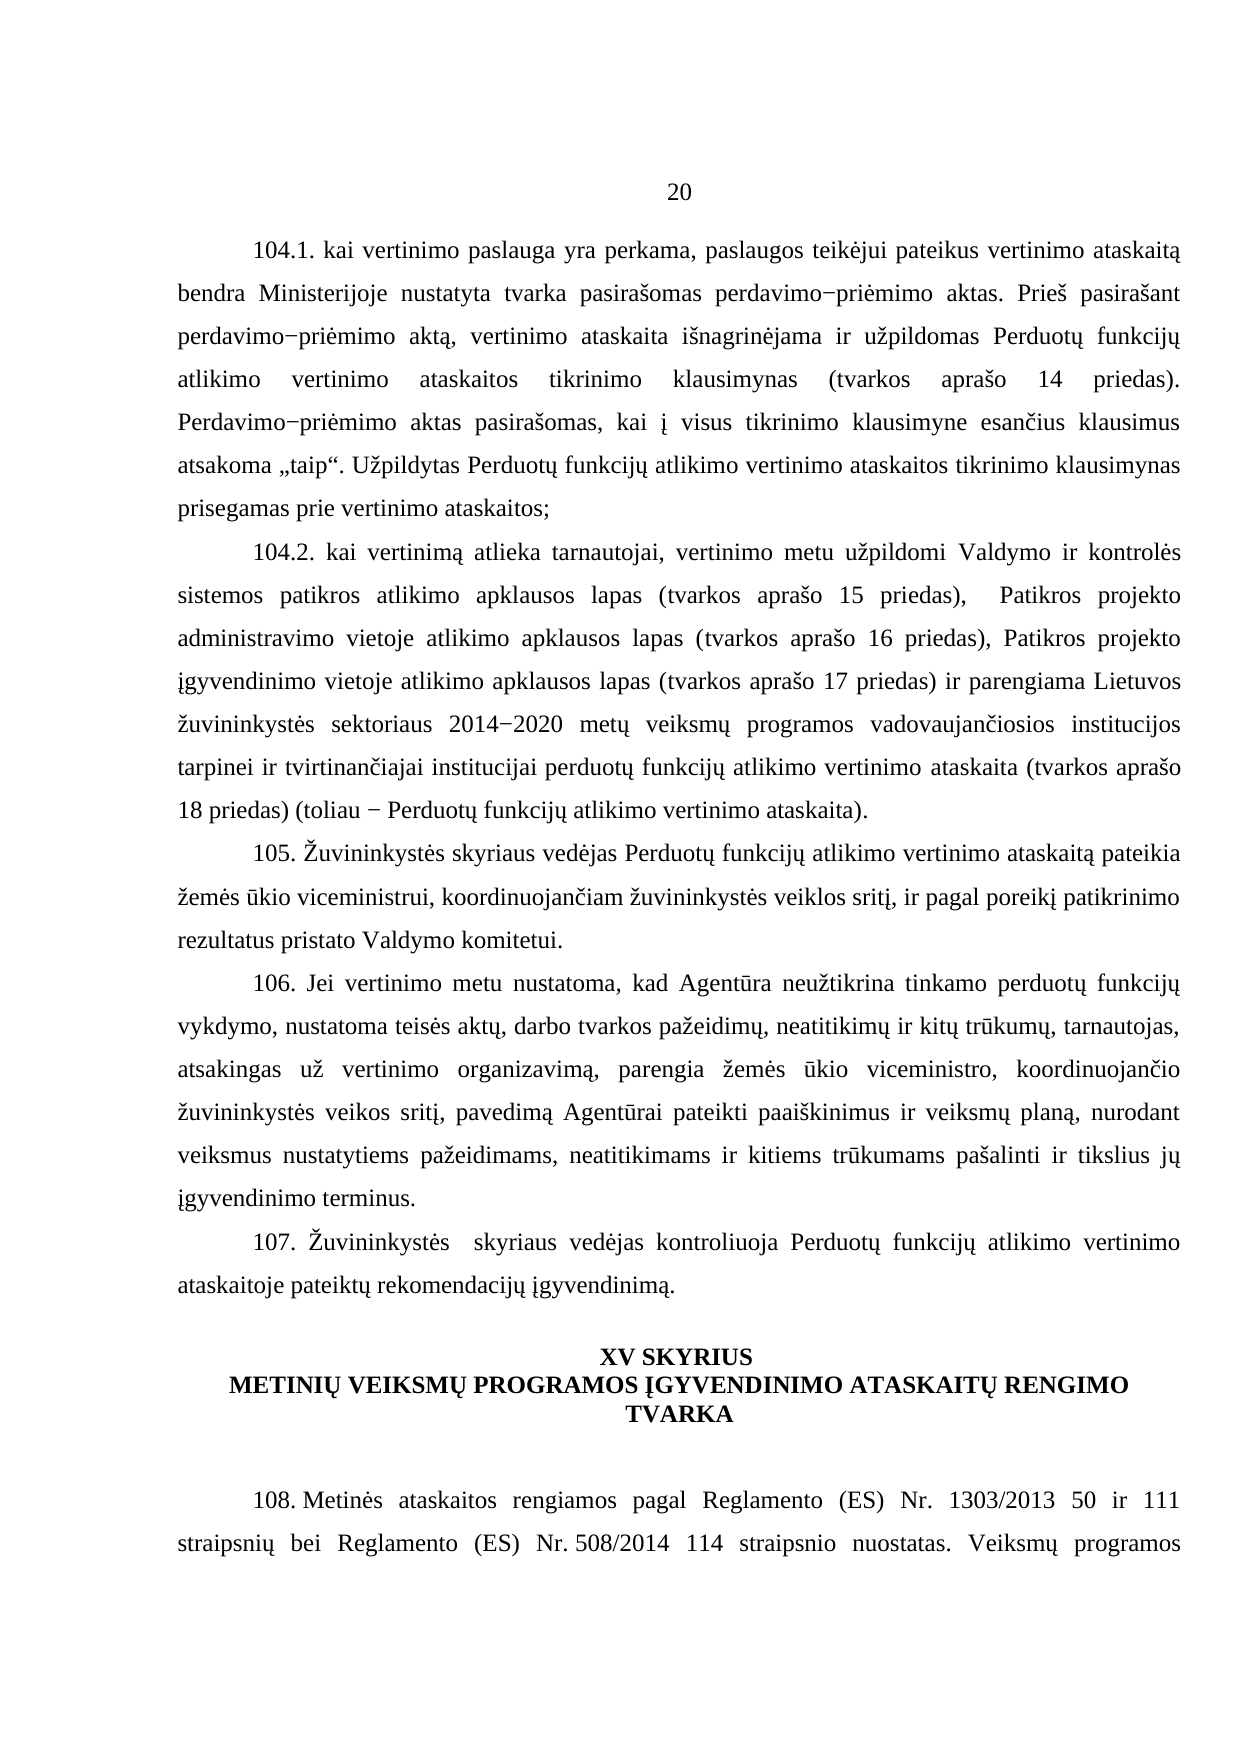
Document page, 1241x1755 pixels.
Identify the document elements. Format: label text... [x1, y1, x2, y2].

text 107. Žuvininkystės skyriaus vedėjas kontroliuoja Perduotų funkcijų atlikimo vertinimo ataskaitoje pateiktų rekomendacijų įgyvendinimą. [177, 1227, 1181, 1298]
text 105. Žuvininkystės skyriaus vedėjas Perduotų funkcijų atlikimo vertinimo ataskaitą pateikia žemės ūkio viceministrui, koordinuojančiam žuvininkystės veiklos sritį, ir pagal poreikį patikrinimo rezultatus pristato Valdymo komitetui. [177, 838, 1181, 953]
text 104.1. kai vertinimo paslauga yra perkama, paslaugos teikėjui pateikus vertinimo ataskaitą bendra Ministerijoje nustatyta tvarka pasirašomas perdavimo−priėmimo aktas. Prieš pasirašant perdavimo−priėmimo aktą, vertinimo ataskaita išnagrinėjama ir užpildomas Perduotų funkcijų atlikimo vertinimo ataskaitos tikrinimo klausimynas (tvarkos aprašo 14 priedas). Perdavimo−priėmimo aktas pasirašomas, kai į visus tikrinimo klausimyne esančius klausimus atsakoma „taip“. Užpildytas Perduotų funkcijų atlikimo vertinimo ataskaitos tikrinimo klausimynas prisegamas prie vertinimo ataskaitos; [177, 235, 1181, 522]
text MetinIŲ veiksmų programos įgyvendinimo ataskaitŲ rengimo TVARKA [177, 1370, 1181, 1428]
text XV SKYRIUS [177, 1342, 1181, 1370]
text 108. Metinės ataskaitos rengiamos pagal Reglamento (ES) Nr. 1303/2013 50 ir 111 straipsnių bei Reglamento (ES) Nr. 508/2014 114 straipsnio nuostatas. Veiksmų programos [177, 1485, 1181, 1557]
text 104.2. kai vertinimą atlieka tarnautojai, vertinimo metu užpildomi Valdymo ir kontrolės sistemos patikros atlikimo apklausos lapas (tvarkos aprašo 15 priedas), Patikros projekto administravimo vietoje atlikimo apklausos lapas (tvarkos aprašo 16 priedas), Patikros projekto įgyvendinimo vietoje atlikimo apklausos lapas (tvarkos aprašo 17 priedas) ir parengiama Lietuvos žuvininkystės sektoriaus 2014−2020 metų veiksmų programos vadovaujančiosios institucijos tarpinei ir tvirtinančiajai institucijai perduotų funkcijų atlikimo vertinimo ataskaita (tvarkos aprašo 18 priedas) (toliau − Perduotų funkcijų atlikimo vertinimo ataskaita). [177, 537, 1181, 824]
text 106. Jei vertinimo metu nustatoma, kad Agentūra neužtikrina tinkamo perduotų funkcijų vykdymo, nustatoma teisės aktų, darbo tvarkos pažeidimų, neatitikimų ir kitų trūkumų, tarnautojas, atsakingas už vertinimo organizavimą, parengia žemės ūkio viceministro, koordinuojančio žuvininkystės veikos sritį, pavedimą Agentūrai pateikti paaiškinimus ir veiksmų planą, nurodant veiksmus nustatytiems pažeidimams, neatitikimams ir kitiems trūkumams pašalinti ir tikslius jų įgyvendinimo terminus. [177, 968, 1181, 1212]
